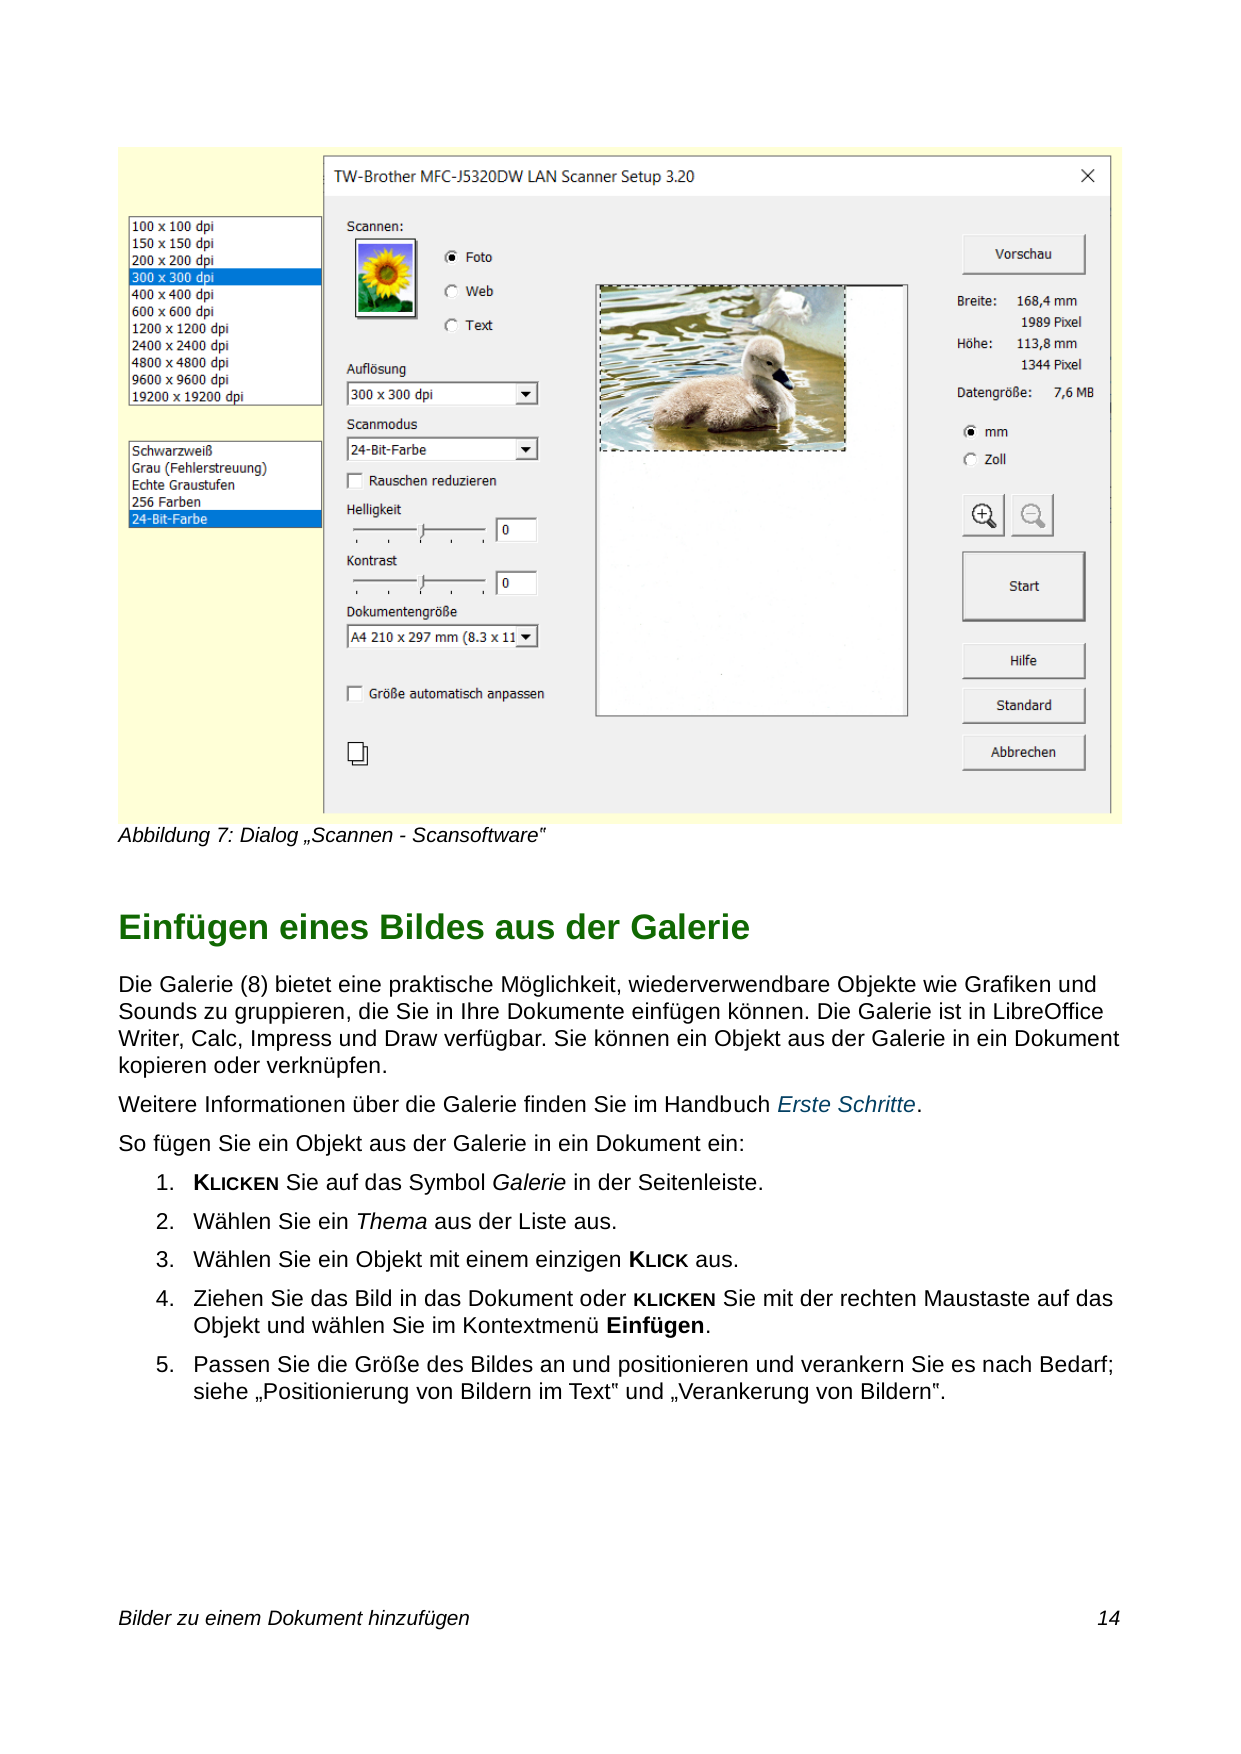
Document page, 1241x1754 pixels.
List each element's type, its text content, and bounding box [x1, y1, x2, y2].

text Die Galerie (Abbildung 8) bietet eine praktische Möglichkeit, wiederverwendbare Objekte wie Grafiken und Sounds zu gruppieren, die Sie in Ihre Dokumente einfügen können. Die Galerie ist in LibreOffice Writer, Calc, Impress und Draw verfügbar. Sie können ein Objekt aus der Galerie in ein Dokument kopieren oder verknüpfen. [118, 970, 1122, 1079]
list Ziehen Sie das Bild in das Dokument oder klicken Sie mit der rechten Maustaste auf das Objekt und wählen Sie im Kontextmenü Einfügen. [156, 1285, 1122, 1339]
list Wählen Sie ein Thema aus der Liste aus. [156, 1207, 1122, 1234]
subtitle Einfügen eines Bildes aus der Galerie [118, 906, 1122, 947]
list Passen Sie die Größe des Bildes an und positionieren und verankern Sie es nach Bedarf; siehe „Positionierung von Bildern im Text‟ und „Verankerung von Bildern‟. [156, 1351, 1122, 1405]
text Abbildung 7: Dialog „Scannen - Scansoftware‟ [118, 824, 1122, 847]
text So fügen Sie ein Objekt aus der Galerie in ein Dokument ein: [118, 1129, 1122, 1156]
list Klicken Sie auf das Symbol Galerie in der Seitenleiste. [156, 1168, 1122, 1195]
text Weitere Informationen über die Galerie finden Sie im Handbuch Erste Schritte. [118, 1090, 1122, 1117]
picture [118, 147, 1123, 824]
list Wählen Sie ein Objekt mit einem einzigen Klick aus. [156, 1246, 1122, 1273]
